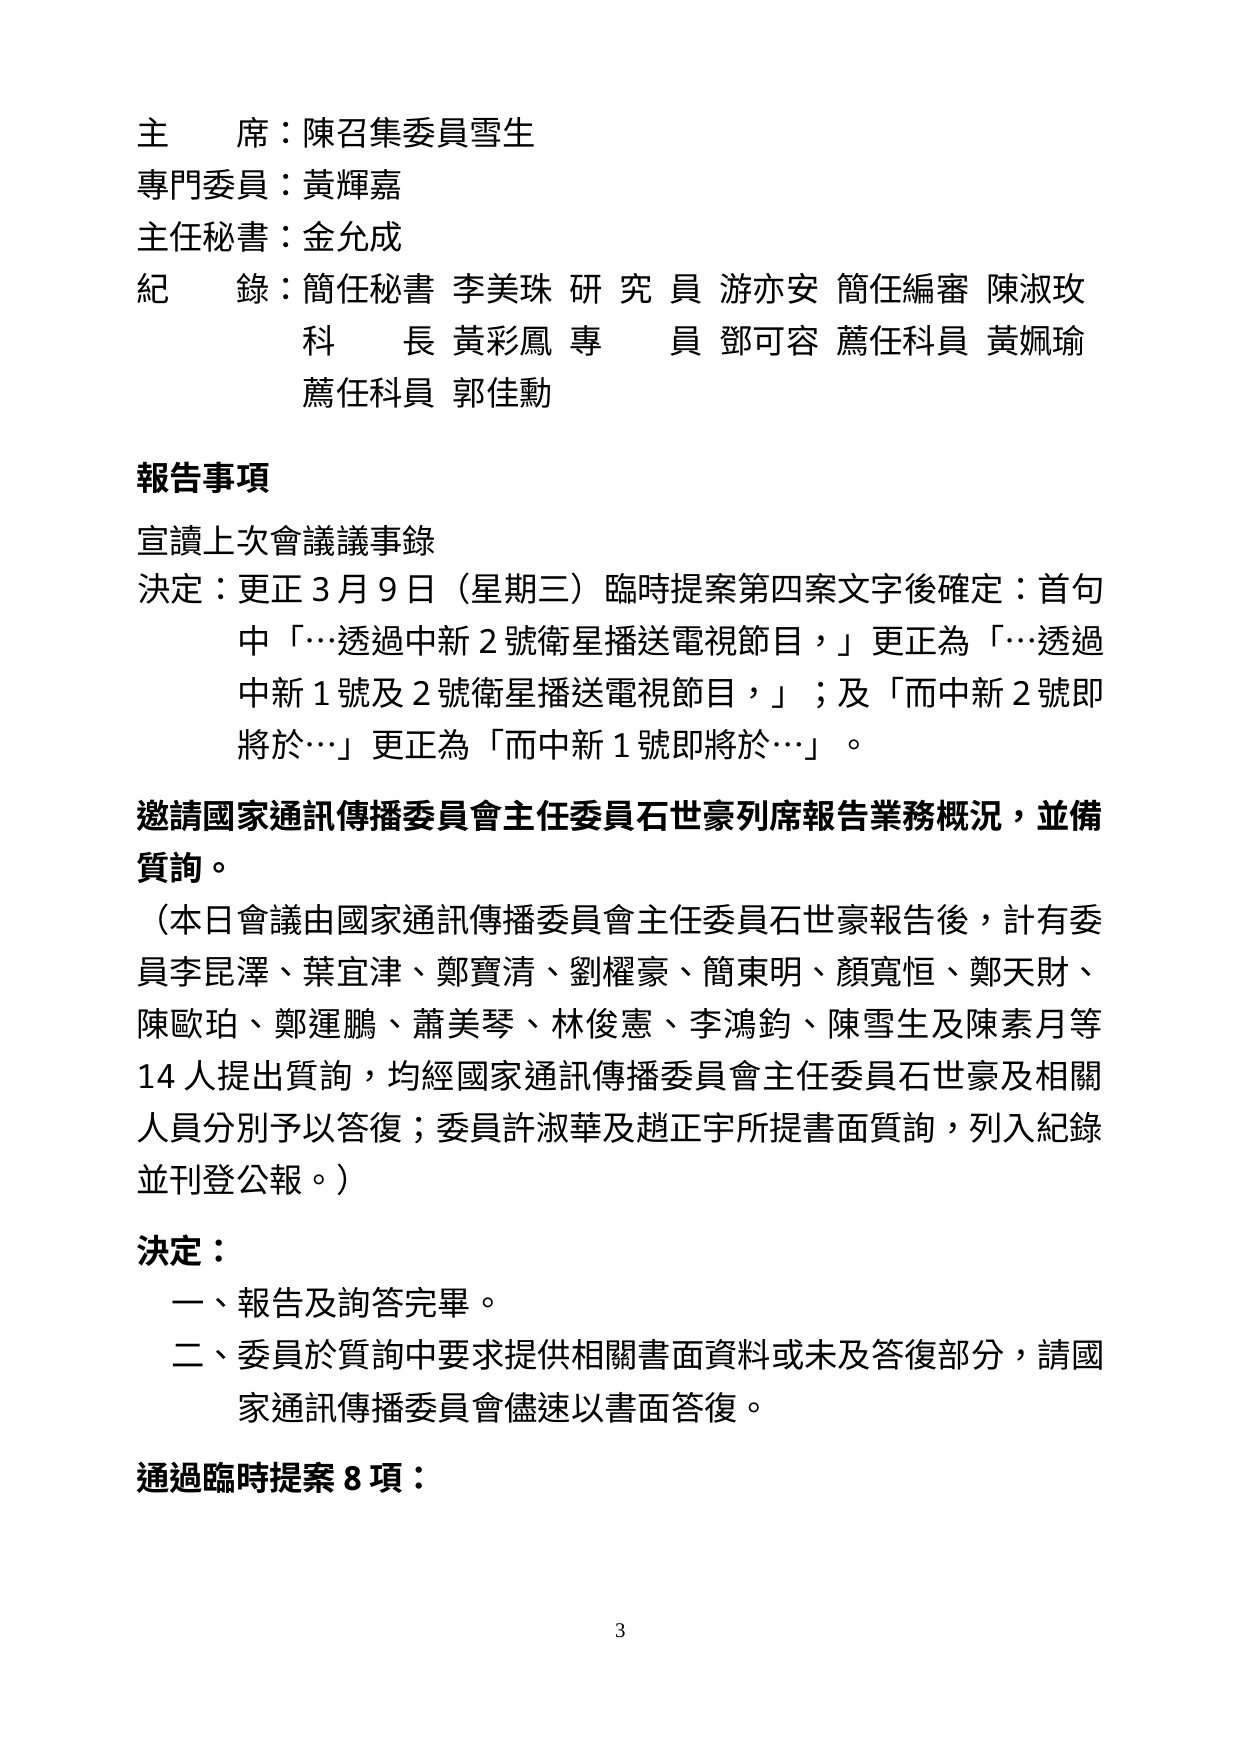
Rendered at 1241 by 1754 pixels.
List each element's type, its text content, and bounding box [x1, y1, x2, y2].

text 邀請國家通訊傳播委員會主任委員石世豪列席報告業務概況，並備質詢。 [136, 787, 1104, 891]
text 宣讀上次會議議事錄 [136, 497, 1104, 559]
text 決定： [136, 1222, 1104, 1274]
text 通過臨時提案8項： [136, 1449, 1104, 1501]
text 二、委員於質詢中要求提供相關書面資料或未及答復部分，請國家通訊傳播委員會儘速以書面答復。 [171, 1326, 1104, 1430]
text 主 席：陳召集委員雪生 [136, 103, 1104, 155]
text 專門委員：黃輝嘉 [136, 155, 1104, 207]
text 科 長 黃彩鳳 專 員 鄧可容 薦任科員 黃姵瑜 [303, 312, 1104, 364]
text 一、報告及詢答完畢。 [171, 1274, 1104, 1326]
text 薦任科員 郭佳勳 [303, 364, 1104, 416]
text 報告事項 [136, 434, 1104, 497]
text 紀 錄：簡任秘書 李美珠 研 究 員 游亦安 簡任編審 陳淑玫 [136, 259, 1104, 312]
text （本日會議由國家通訊傳播委員會主任委員石世豪報告後，計有委員李昆澤、葉宜津、鄭寶清、劉櫂豪、簡東明、顏寬恒、鄭天財、陳歐珀、鄭運鵬、蕭美琴、林俊憲、李鴻鈞、陳雪生及陳素月等14人提出質詢，均經國家通訊傳播委員會主任委員石世豪及相關人員分別予以答復；委員許淑華及趙正宇所提書面質詢，列入紀錄並刊登公報。） [136, 891, 1104, 1203]
text 主任秘書：金允成 [136, 207, 1104, 259]
text 決定：更正3月9日（星期三）臨時提案第四案文字後確定：首句中「…透過中新2號衛星播送電視節目，」更正為「…透過中新1號及2號衛星播送電視節目，」；及「而中新2號即將於…」更正為「而中新1號即將於…」。 [137, 559, 1104, 768]
